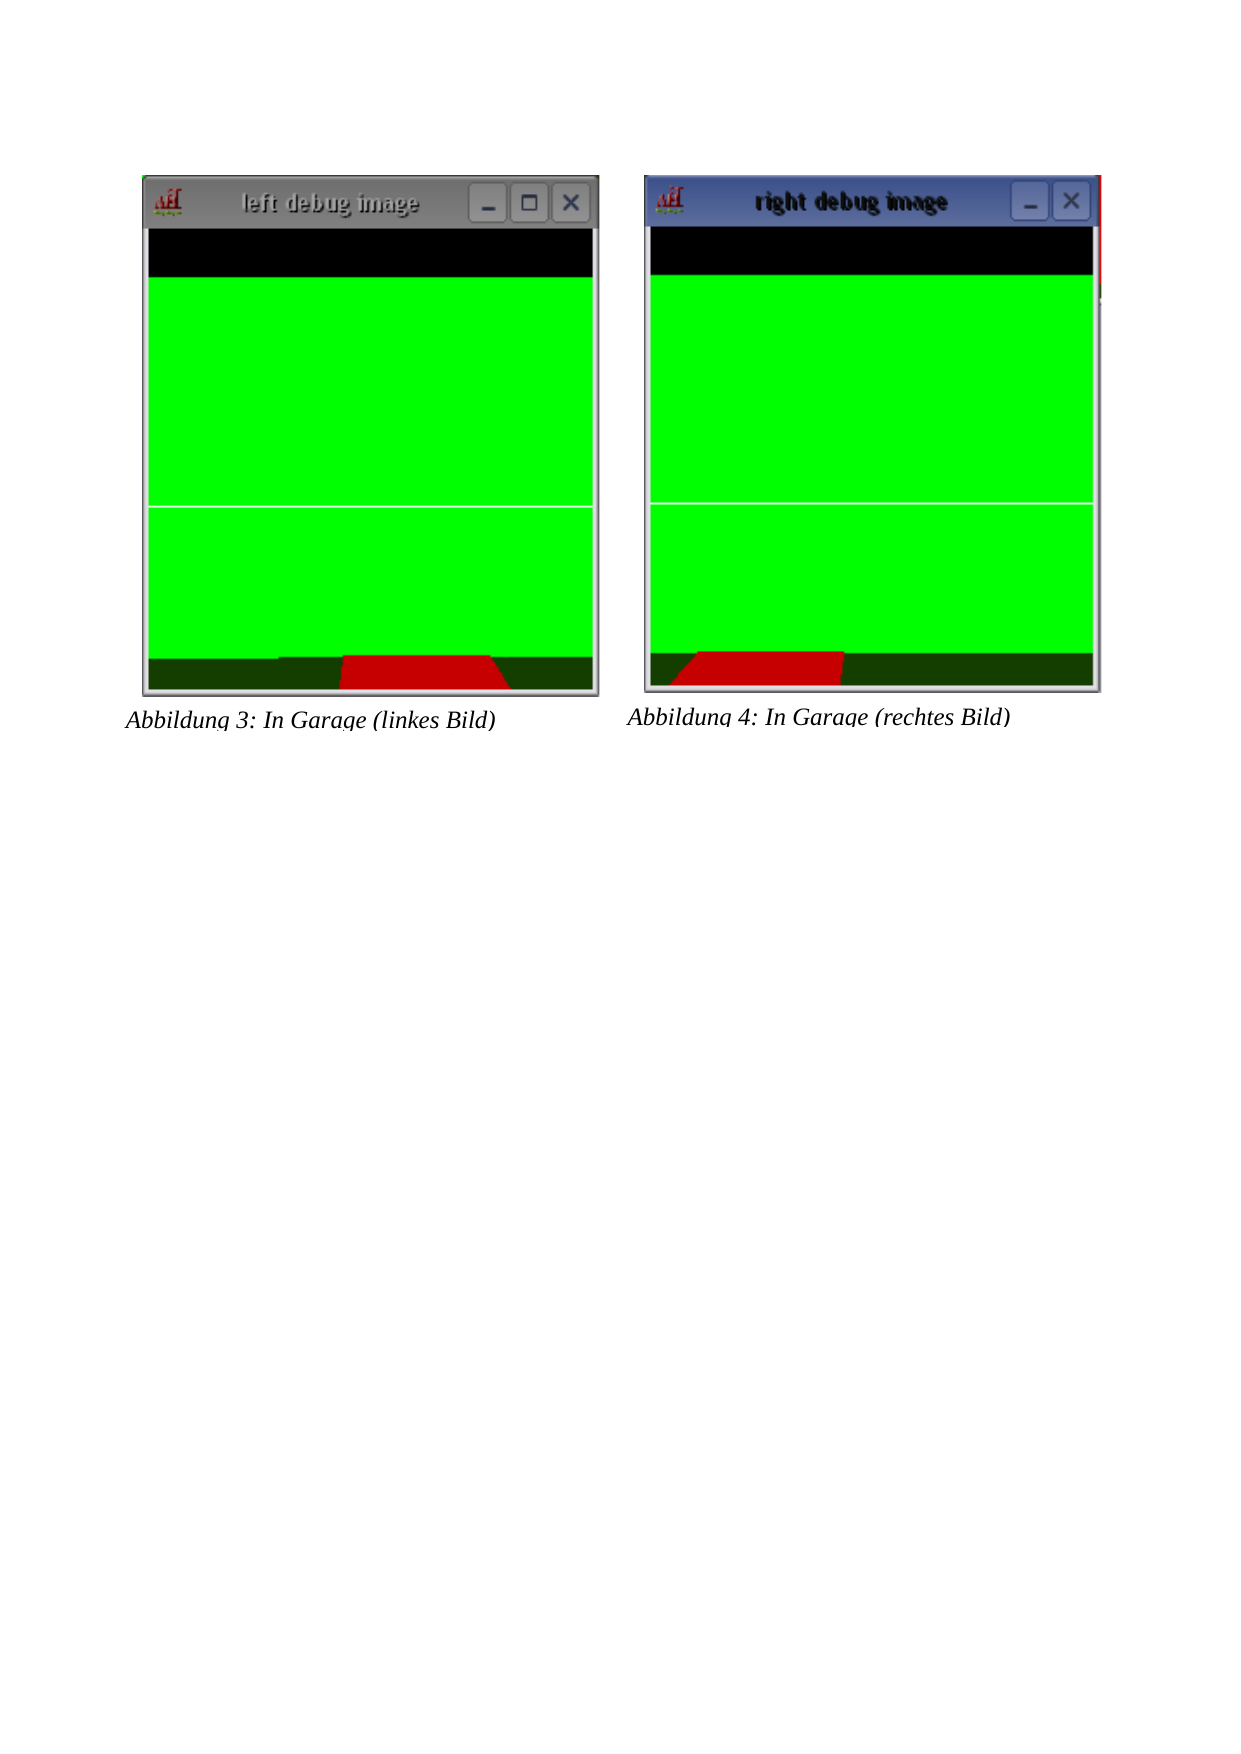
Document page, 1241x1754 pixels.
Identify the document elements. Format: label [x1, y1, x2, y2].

table_header [620, 147, 1122, 767]
table_header [118, 147, 620, 767]
picture [142, 175, 600, 697]
picture [644, 175, 1102, 693]
